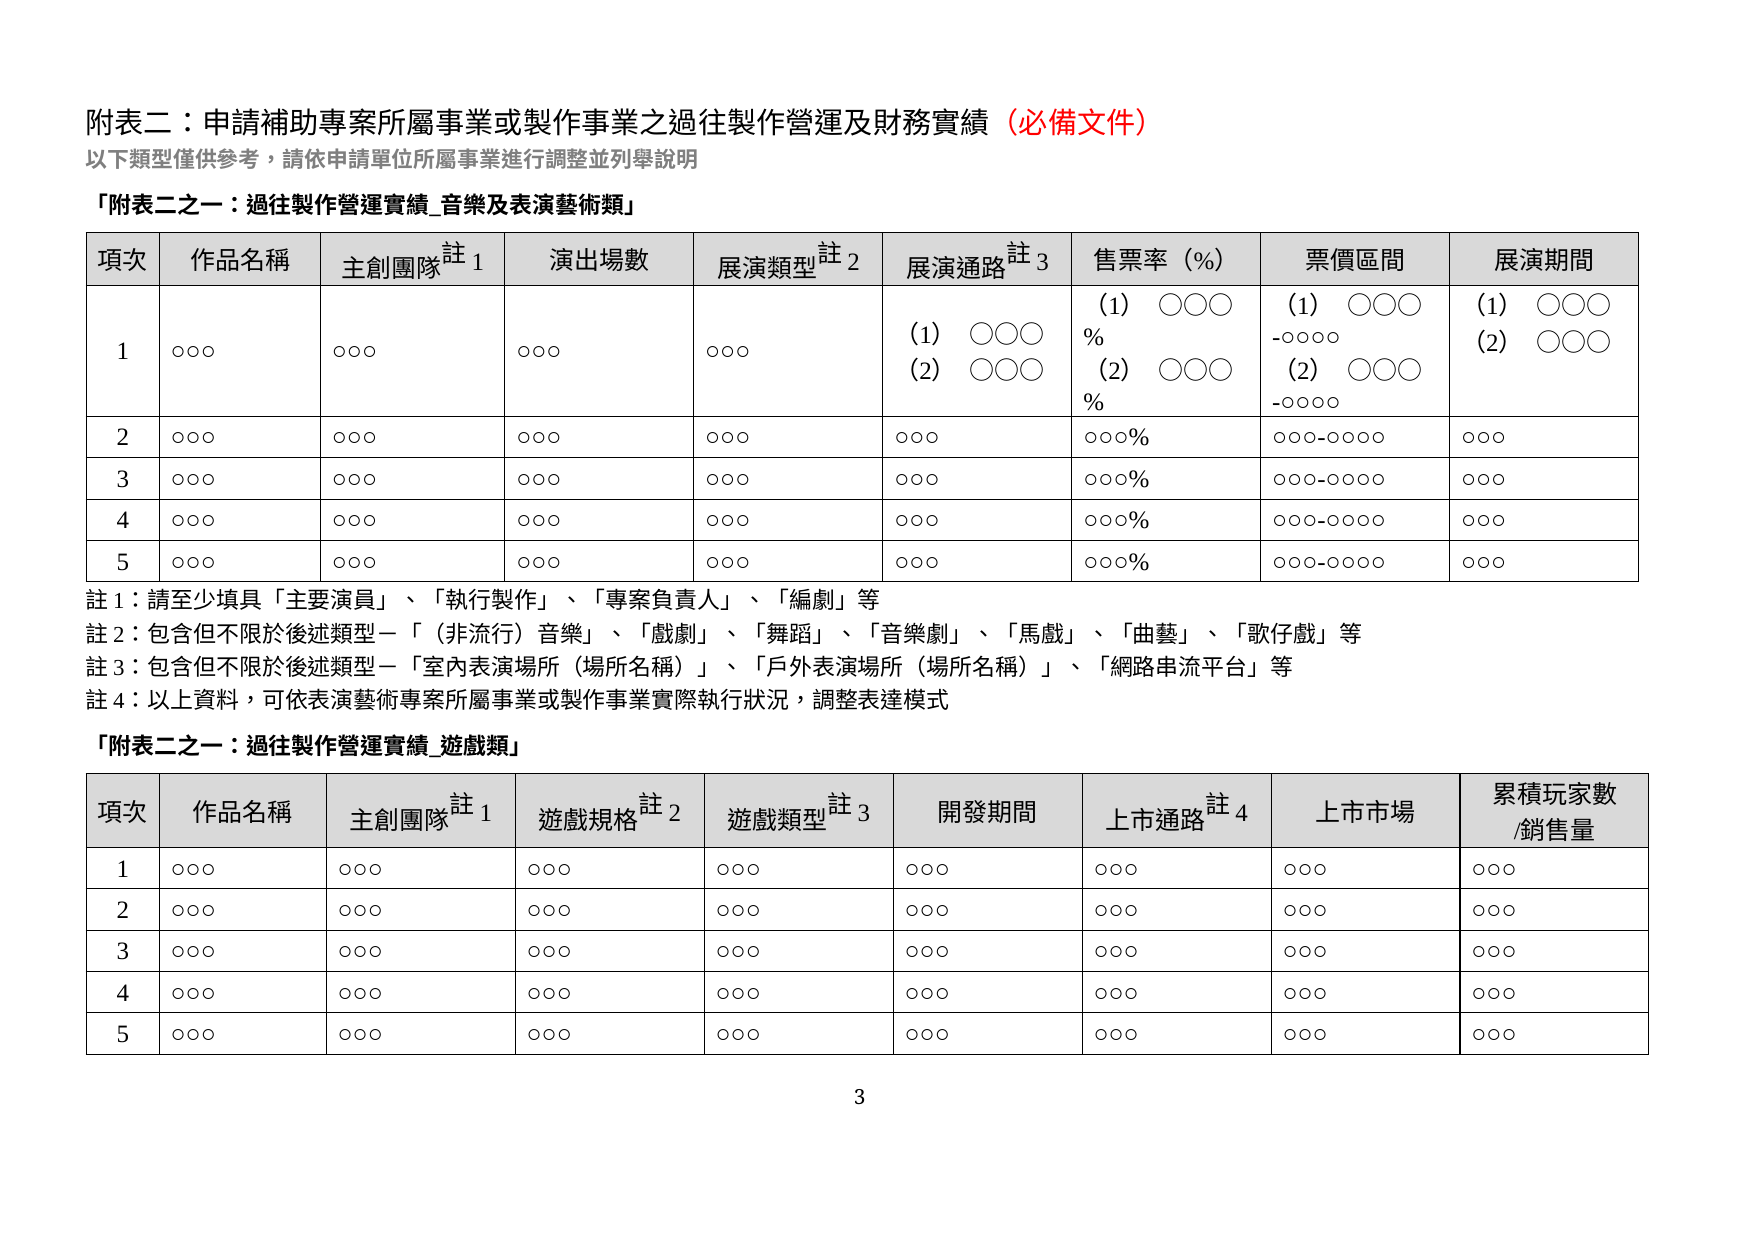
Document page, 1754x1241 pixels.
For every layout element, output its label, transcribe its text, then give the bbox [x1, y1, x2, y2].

table_cell ○○○ [516, 1013, 704, 1054]
table_cell ○○○% [1072, 541, 1260, 581]
table_header 作品名稱 [160, 233, 320, 285]
table_cell （1） ○○○ （2） ○○○ [1450, 286, 1638, 416]
table_header 展演期間 [1450, 233, 1638, 285]
table_cell 2 [87, 417, 159, 457]
table_header 展演類型註2 [694, 233, 882, 285]
table_cell ○○○ [1450, 458, 1638, 498]
table_cell ○○○ [321, 500, 504, 540]
table_cell ○○○ [516, 931, 704, 971]
table_cell ○○○ [1272, 972, 1459, 1012]
table_cell ○○○ [1083, 972, 1271, 1012]
table_cell ○○○ [1461, 889, 1648, 929]
table_cell ○○○ [505, 458, 693, 498]
table_cell ○○○ [160, 500, 320, 540]
table_cell 5 [87, 541, 159, 581]
table_cell ○○○ [1450, 541, 1638, 581]
table_cell ○○○ [705, 1013, 893, 1054]
table_header 上市市場 [1272, 774, 1459, 847]
table_header 項次 [87, 233, 159, 285]
table_cell ○○○ [160, 931, 326, 971]
table_cell ○○○ [327, 972, 515, 1012]
table_cell ○○○ [327, 848, 515, 888]
table_cell ○○○-○○○○ [1261, 458, 1449, 498]
table_header 累積玩家數 /銷售量 [1461, 774, 1648, 847]
table_cell ○○○ [1083, 848, 1271, 888]
text 註1：請至少填具「主要演員」、「執行製作」、「專案負責人」、「編劇」等 [85, 582, 1633, 615]
table_cell ○○○ [705, 848, 893, 888]
table_cell （1） ○○○ （2） ○○○ [883, 286, 1071, 416]
text 附表二：申請補助專案所屬事業或製作事業之過往製作營運及財務實績（必備文件） [85, 100, 1633, 142]
table_cell ○○○ [160, 286, 320, 416]
table_cell 3 [87, 931, 159, 971]
table_cell ○○○ [160, 1013, 326, 1054]
table_header 開發期間 [894, 774, 1082, 847]
table_cell ○○○ [894, 931, 1082, 971]
table_cell ○○○ [694, 286, 882, 416]
table_cell ○○○ [894, 972, 1082, 1012]
table_cell 4 [87, 500, 159, 540]
table_cell ○○○ [705, 889, 893, 929]
table_cell 4 [87, 972, 159, 1012]
table_cell ○○○ [505, 286, 693, 416]
table_cell ○○○ [883, 458, 1071, 498]
table_header 遊戲規格註2 [516, 774, 704, 847]
table_cell ○○○ [160, 541, 320, 581]
table_cell ○○○ [327, 931, 515, 971]
table_cell ○○○ [883, 417, 1071, 457]
table_cell ○○○ [321, 417, 504, 457]
table_header 演出場數 [505, 233, 693, 285]
table_cell ○○○% [1072, 500, 1260, 540]
table_header 遊戲類型註3 [705, 774, 893, 847]
table_cell ○○○ [160, 889, 326, 929]
table_cell ○○○ [1461, 931, 1648, 971]
table_cell ○○○ [1272, 931, 1459, 971]
table_cell ○○○ [505, 417, 693, 457]
text 「附表二之一：過往製作營運實績_遊戲類」 [85, 728, 1633, 761]
table_cell ○○○ [883, 500, 1071, 540]
table_cell ○○○ [894, 889, 1082, 929]
table_cell ○○○ [1461, 848, 1648, 888]
table_cell ○○○ [160, 972, 326, 1012]
table_cell ○○○ [694, 417, 882, 457]
table_cell ○○○ [1083, 931, 1271, 971]
table_header 作品名稱 [160, 774, 326, 847]
table_cell ○○○ [1461, 1013, 1648, 1054]
table_cell 5 [87, 1013, 159, 1054]
table_cell （1） ○○○% （2） ○○○% [1072, 286, 1260, 416]
table_cell ○○○% [1072, 417, 1260, 457]
text 註4：以上資料，可依表演藝術專案所屬事業或製作事業實際執行狀況，調整表達模式 [85, 682, 1633, 715]
table_cell ○○○ [1272, 1013, 1459, 1054]
text 以下類型僅供參考，請依申請單位所屬事業進行調整並列舉說明 [85, 142, 1633, 174]
table_cell ○○○ [1450, 417, 1638, 457]
table_cell ○○○ [160, 458, 320, 498]
table_cell ○○○ [516, 972, 704, 1012]
table_cell 2 [87, 889, 159, 929]
table_cell ○○○ [516, 889, 704, 929]
table_cell ○○○ [321, 541, 504, 581]
table_cell ○○○ [505, 541, 693, 581]
table_header 展演通路註3 [883, 233, 1071, 285]
table_cell ○○○ [705, 931, 893, 971]
table_header 項次 [87, 774, 159, 847]
text 註2：包含但不限於後述類型－「（非流行）音樂」、「戲劇」、「舞蹈」、「音樂劇」、「馬戲」、「曲藝」、「歌仔戲」等 [85, 615, 1633, 649]
table_cell ○○○ [1272, 848, 1459, 888]
table_cell ○○○% [1072, 458, 1260, 498]
table_cell ○○○ [694, 500, 882, 540]
table_cell ○○○ [321, 286, 504, 416]
table_cell 1 [87, 848, 159, 888]
table_header 主創團隊註1 [321, 233, 504, 285]
text 註3：包含但不限於後述類型－「室內表演場所（場所名稱）」、「戶外表演場所（場所名稱）」、「網路串流平台」等 [85, 649, 1633, 682]
table_cell ○○○ [894, 1013, 1082, 1054]
table_cell ○○○ [516, 848, 704, 888]
table_header 票價區間 [1261, 233, 1449, 285]
table_cell ○○○ [694, 458, 882, 498]
table_cell ○○○ [894, 848, 1082, 888]
table_cell ○○○ [1083, 889, 1271, 929]
table_cell ○○○ [160, 848, 326, 888]
table_cell （1） ○○○ -○○○○ （2） ○○○ -○○○○ [1261, 286, 1449, 416]
table_cell ○○○ [705, 972, 893, 1012]
table_cell 3 [87, 458, 159, 498]
text 「附表二之一：過往製作營運實績_音樂及表演藝術類」 [85, 186, 1633, 220]
table_header 售票率（%） [1072, 233, 1260, 285]
table_cell 1 [87, 286, 159, 416]
table_cell ○○○ [327, 889, 515, 929]
table_cell ○○○ [505, 500, 693, 540]
table_cell ○○○-○○○○ [1261, 541, 1449, 581]
table_cell ○○○ [321, 458, 504, 498]
table_cell ○○○ [694, 541, 882, 581]
table_cell ○○○ [1461, 972, 1648, 1012]
table_cell ○○○ [1272, 889, 1459, 929]
table_header 上市通路註4 [1083, 774, 1271, 847]
table_cell ○○○-○○○○ [1261, 500, 1449, 540]
table_cell ○○○ [1083, 1013, 1271, 1054]
table_cell ○○○-○○○○ [1261, 417, 1449, 457]
table_cell ○○○ [160, 417, 320, 457]
table_header 主創團隊註1 [327, 774, 515, 847]
table_cell ○○○ [1450, 500, 1638, 540]
table_cell ○○○ [883, 541, 1071, 581]
table_cell ○○○ [327, 1013, 515, 1054]
